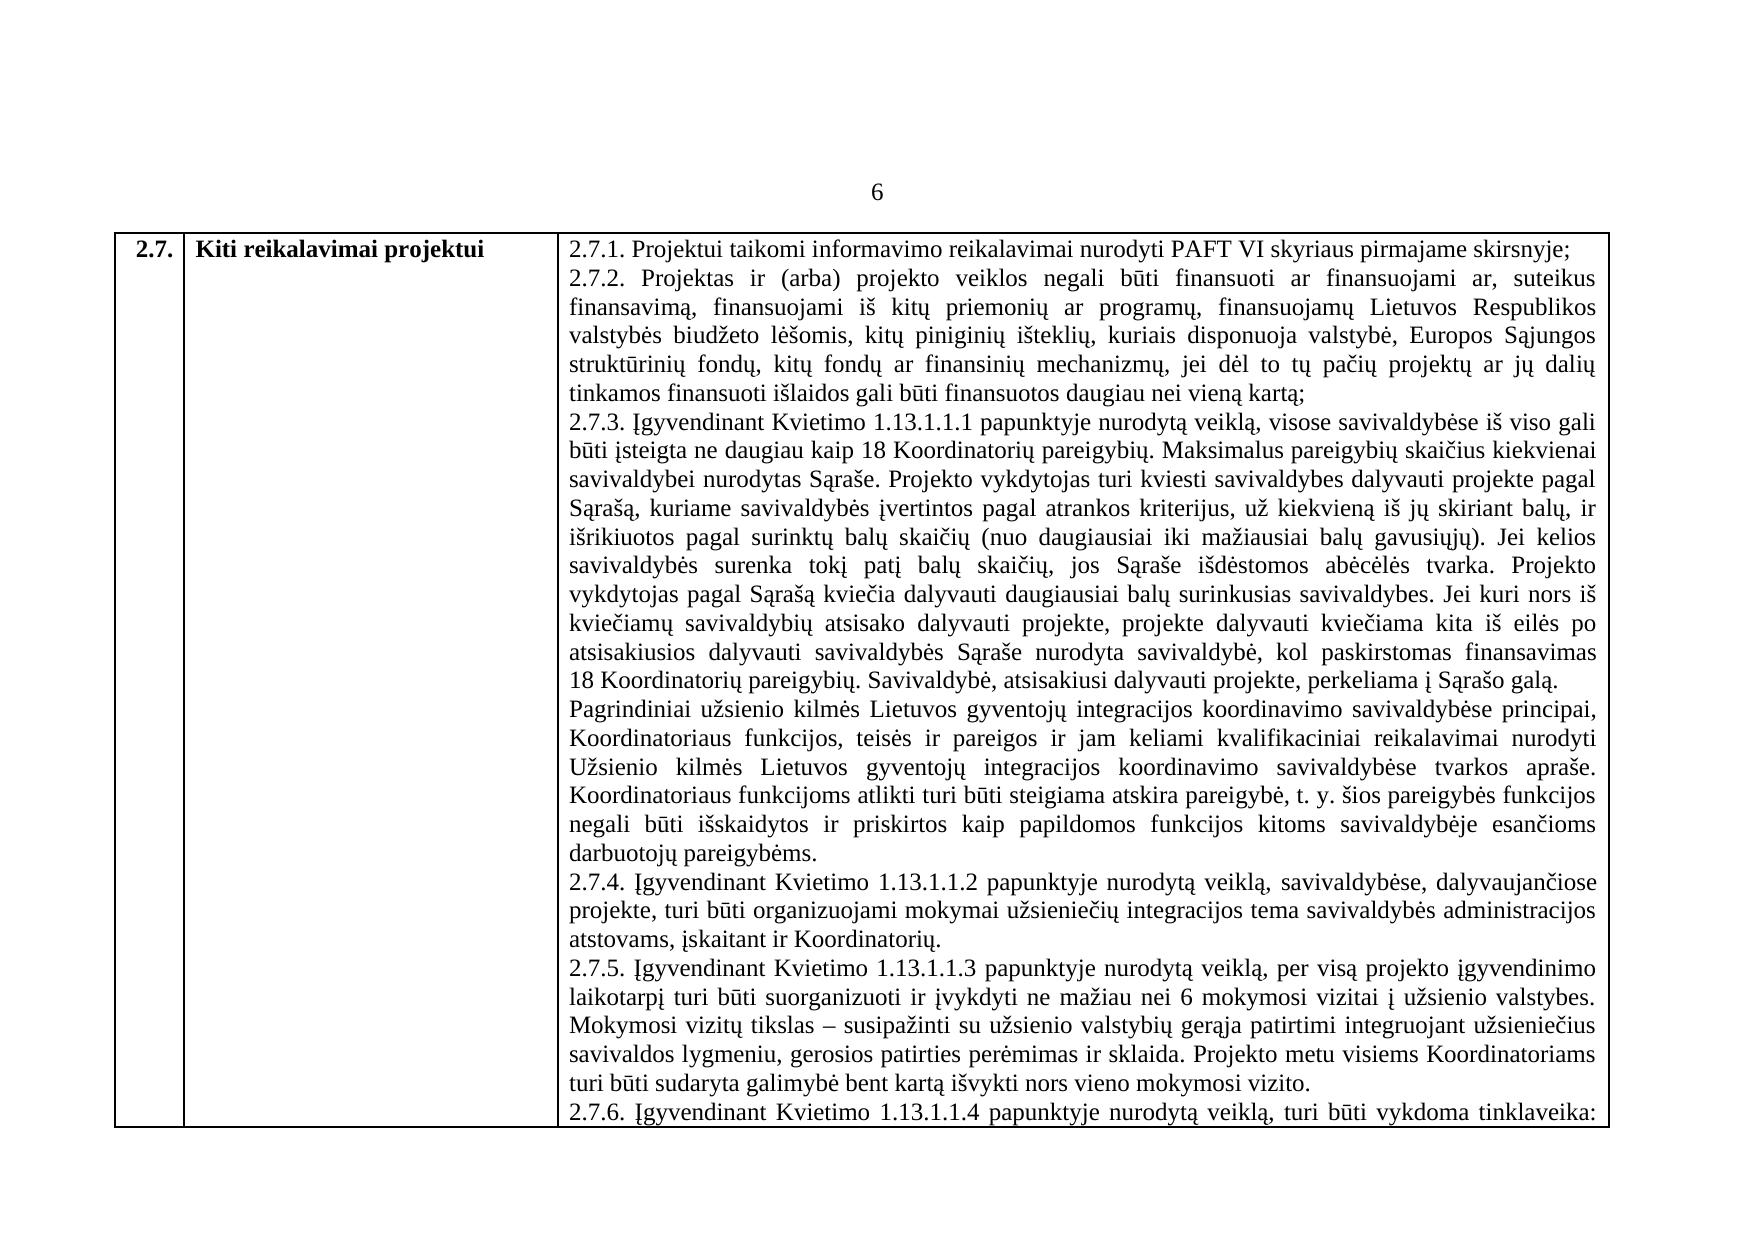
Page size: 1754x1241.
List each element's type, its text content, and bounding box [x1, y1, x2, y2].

table_cell 2.7. [116, 234, 183, 1126]
table_cell 2.7.1. Projektui taikomi informavimo reikalavimai nurodyti PAFT VI skyriaus pirmajame skirsnyje; 2.7.2. Projektas ir (arba) projekto veiklos negali būti finansuoti ar finansuojami ar, suteikus finansavimą, finansuojami iš kitų priemonių ar programų, finansuojamų Lietuvos Respublikos valstybės biudžeto lėšomis, kitų piniginių išteklių, kuriais disponuoja valstybė, Europos Sąjungos struktūrinių fondų, kitų fondų ar finansinių mechanizmų, jei dėl to tų pačių projektų ar jų dalių tinkamos finansuoti išlaidos gali būti finansuotos daugiau nei vieną kartą; 2.7.3. Įgyvendinant Kvietimo 1.13.1.1.1 papunktyje nurodytą veiklą, visose savivaldybėse iš viso gali būti įsteigta ne daugiau kaip 18 Koordinatorių pareigybių. Maksimalus pareigybių skaičius kiekvienai savivaldybei nurodytas Sąraše. Projekto vykdytojas turi kviesti savivaldybes dalyvauti projekte pagal Sąrašą, kuriame savivaldybės įvertintos pagal atrankos kriterijus, už kiekvieną iš jų skiriant balų, ir išrikiuotos pagal surinktų balų skaičių (nuo daugiausiai iki mažiausiai balų gavusiųjų). Jei kelios savivaldybės surenka tokį patį balų skaičių, jos Sąraše išdėstomos abėcėlės tvarka. Projekto vykdytojas pagal Sąrašą kviečia dalyvauti daugiausiai balų surinkusias savivaldybes. Jei kuri nors iš kviečiamų savivaldybių atsisako dalyvauti projekte, projekte dalyvauti kviečiama kita iš eilės po atsisakiusios dalyvauti savivaldybės Sąraše nurodyta savivaldybė, kol paskirstomas finansavimas 18 Koordinatorių pareigybių. Savivaldybė, atsisakiusi dalyvauti projekte, perkeliama į Sąrašo galą. Pagrindiniai užsienio kilmės Lietuvos gyventojų integracijos koordinavimo savivaldybėse principai, Koordinatoriaus funkcijos, teisės ir pareigos ir jam keliami kvalifikaciniai reikalavimai nurodyti Užsienio kilmės Lietuvos gyventojų integracijos koordinavimo savivaldybėse tvarkos apraše. Koordinatoriaus funkcijoms atlikti turi būti steigiama atskira pareigybė, t. y. šios pareigybės funkcijos negali būti išskaidytos ir priskirtos kaip papildomos funkcijos kitoms savivaldybėje esančioms darbuotojų pareigybėms. 2.7.4. Įgyvendinant Kvietimo 1.13.1.1.2 papunktyje nurodytą veiklą, savivaldybėse, dalyvaujančiose projekte, turi būti organizuojami mokymai užsieniečių integracijos tema savivaldybės administracijos atstovams, įskaitant ir Koordinatorių. 2.7.5. Įgyvendinant Kvietimo 1.13.1.1.3 papunktyje nurodytą veiklą, per visą projekto įgyvendinimo laikotarpį turi būti suorganizuoti ir įvykdyti ne mažiau nei 6 mokymosi vizitai į užsienio valstybes. Mokymosi vizitų tikslas – susipažinti su užsienio valstybių gerąja patirtimi integruojant užsieniečius savivaldos lygmeniu, gerosios patirties perėmimas ir sklaida. Projekto metu visiems Koordinatoriams turi būti sudaryta galimybė bent kartą išvykti nors vieno mokymosi vizito. 2.7.6. Įgyvendinant Kvietimo 1.13.1.1.4 papunktyje nurodytą veiklą, turi būti vykdoma tinklaveika: [559, 234, 1608, 1126]
table_cell Kiti reikalavimai projektui [185, 234, 557, 1126]
